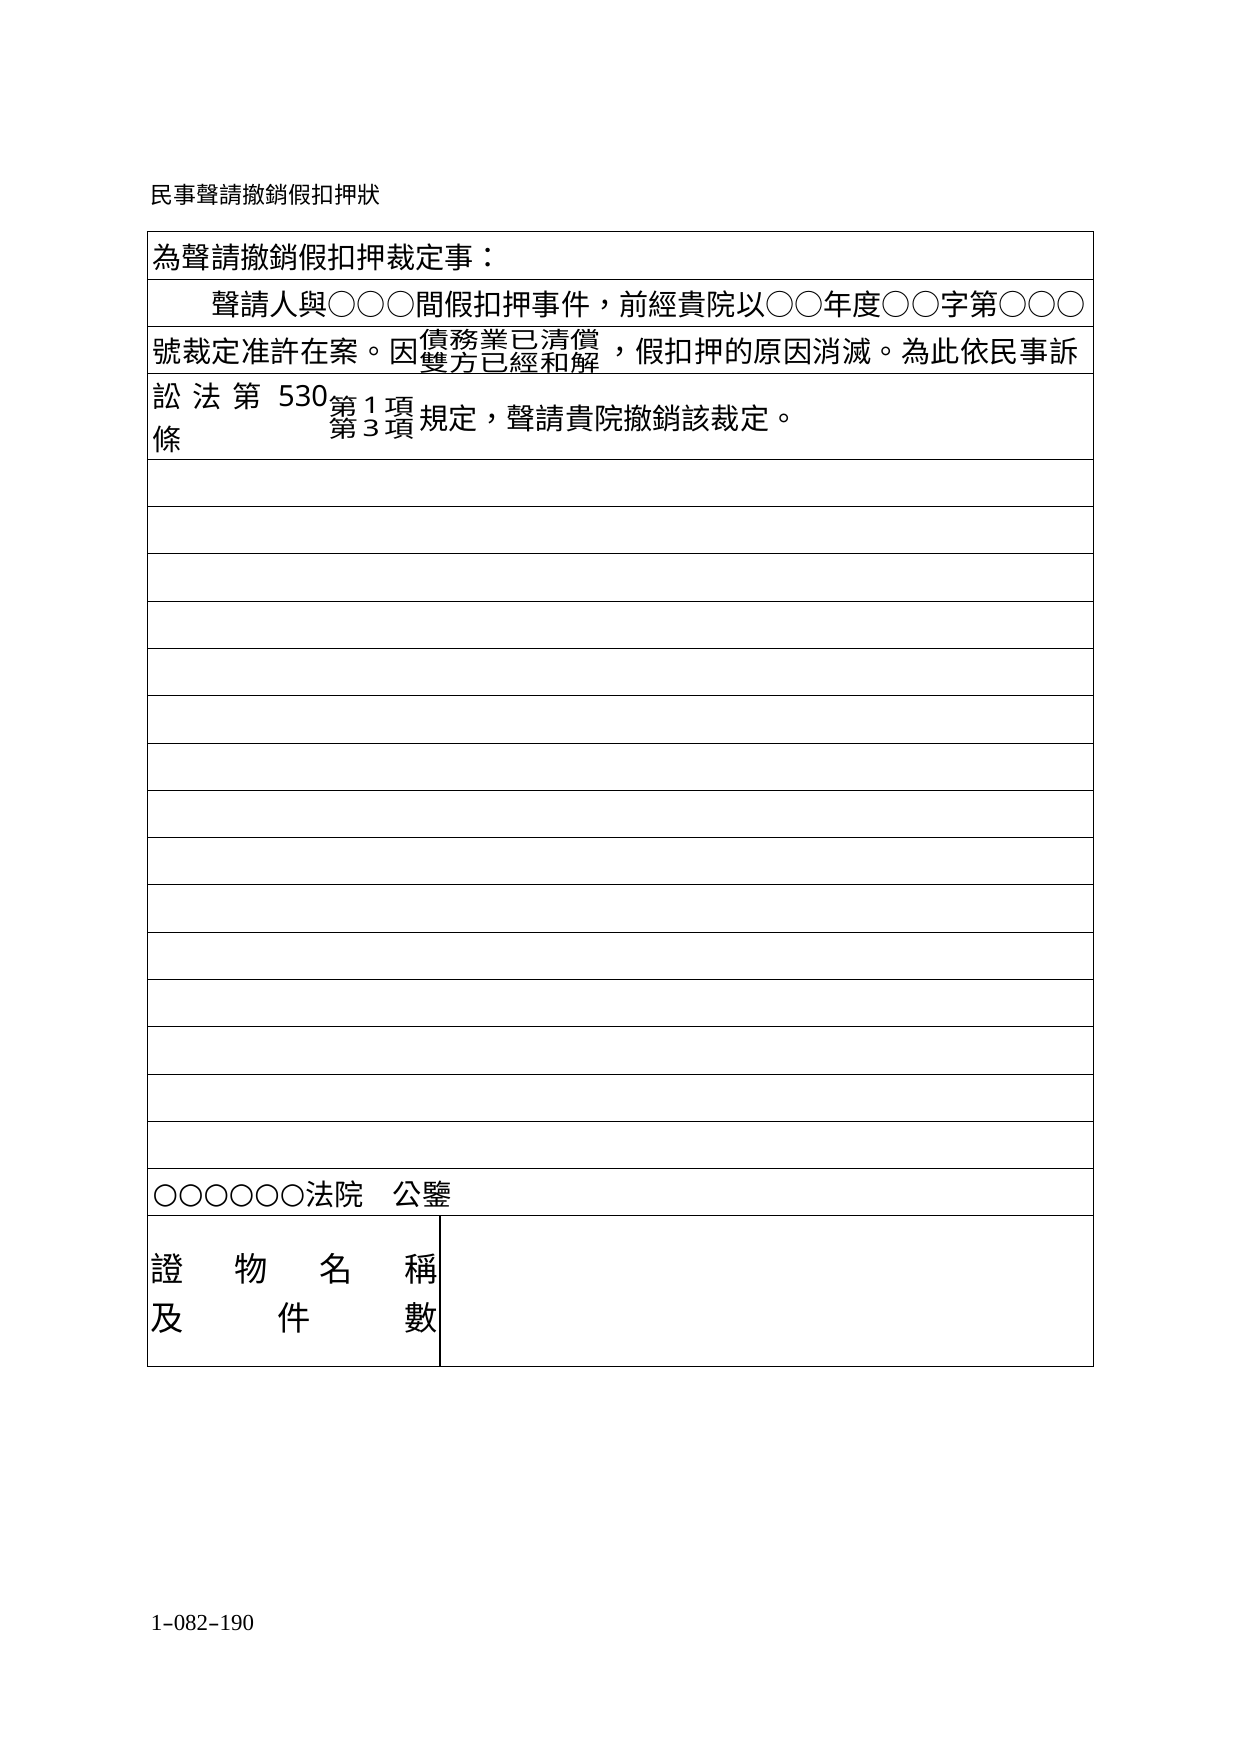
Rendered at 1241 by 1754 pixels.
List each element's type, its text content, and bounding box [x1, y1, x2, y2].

table_cell [148, 1075, 1093, 1121]
table_cell [148, 885, 1093, 932]
table_cell 證物名稱 及件數 [148, 1216, 439, 1366]
table_cell ，假扣押的原因消滅。為此依民事訴 [606, 327, 1093, 373]
table_cell [148, 649, 1093, 695]
table_cell [148, 980, 1093, 1026]
table_cell [148, 460, 1093, 506]
table_cell [148, 838, 1093, 884]
table_cell [148, 744, 1093, 790]
table_cell 為聲請撤銷假扣押裁定事： [148, 232, 1093, 278]
table_cell [148, 554, 1093, 601]
table_cell [148, 933, 1093, 979]
table_cell [441, 1216, 1093, 1366]
table_cell [148, 791, 1093, 837]
table_cell [148, 507, 1093, 553]
table_cell [148, 602, 1093, 648]
table_cell 號裁定准許在案。因 [148, 327, 419, 373]
table_cell [148, 1027, 1093, 1073]
table_cell [148, 1122, 1093, 1168]
table_cell 聲請人與○○○間假扣押事件，前經貴院以○○年度○○字第○○○ [148, 280, 1093, 326]
table_cell 訟法第530條 [148, 374, 328, 459]
table_cell 第1項 第3項 [328, 374, 419, 459]
table_cell [148, 696, 1093, 742]
table_cell 債務業已清償 雙方已經和解 [419, 327, 606, 373]
table_cell ○○○○○○法院 公鑒 [148, 1169, 1093, 1215]
table_cell 規定，聲請貴院撤銷該裁定。 [419, 374, 1093, 459]
